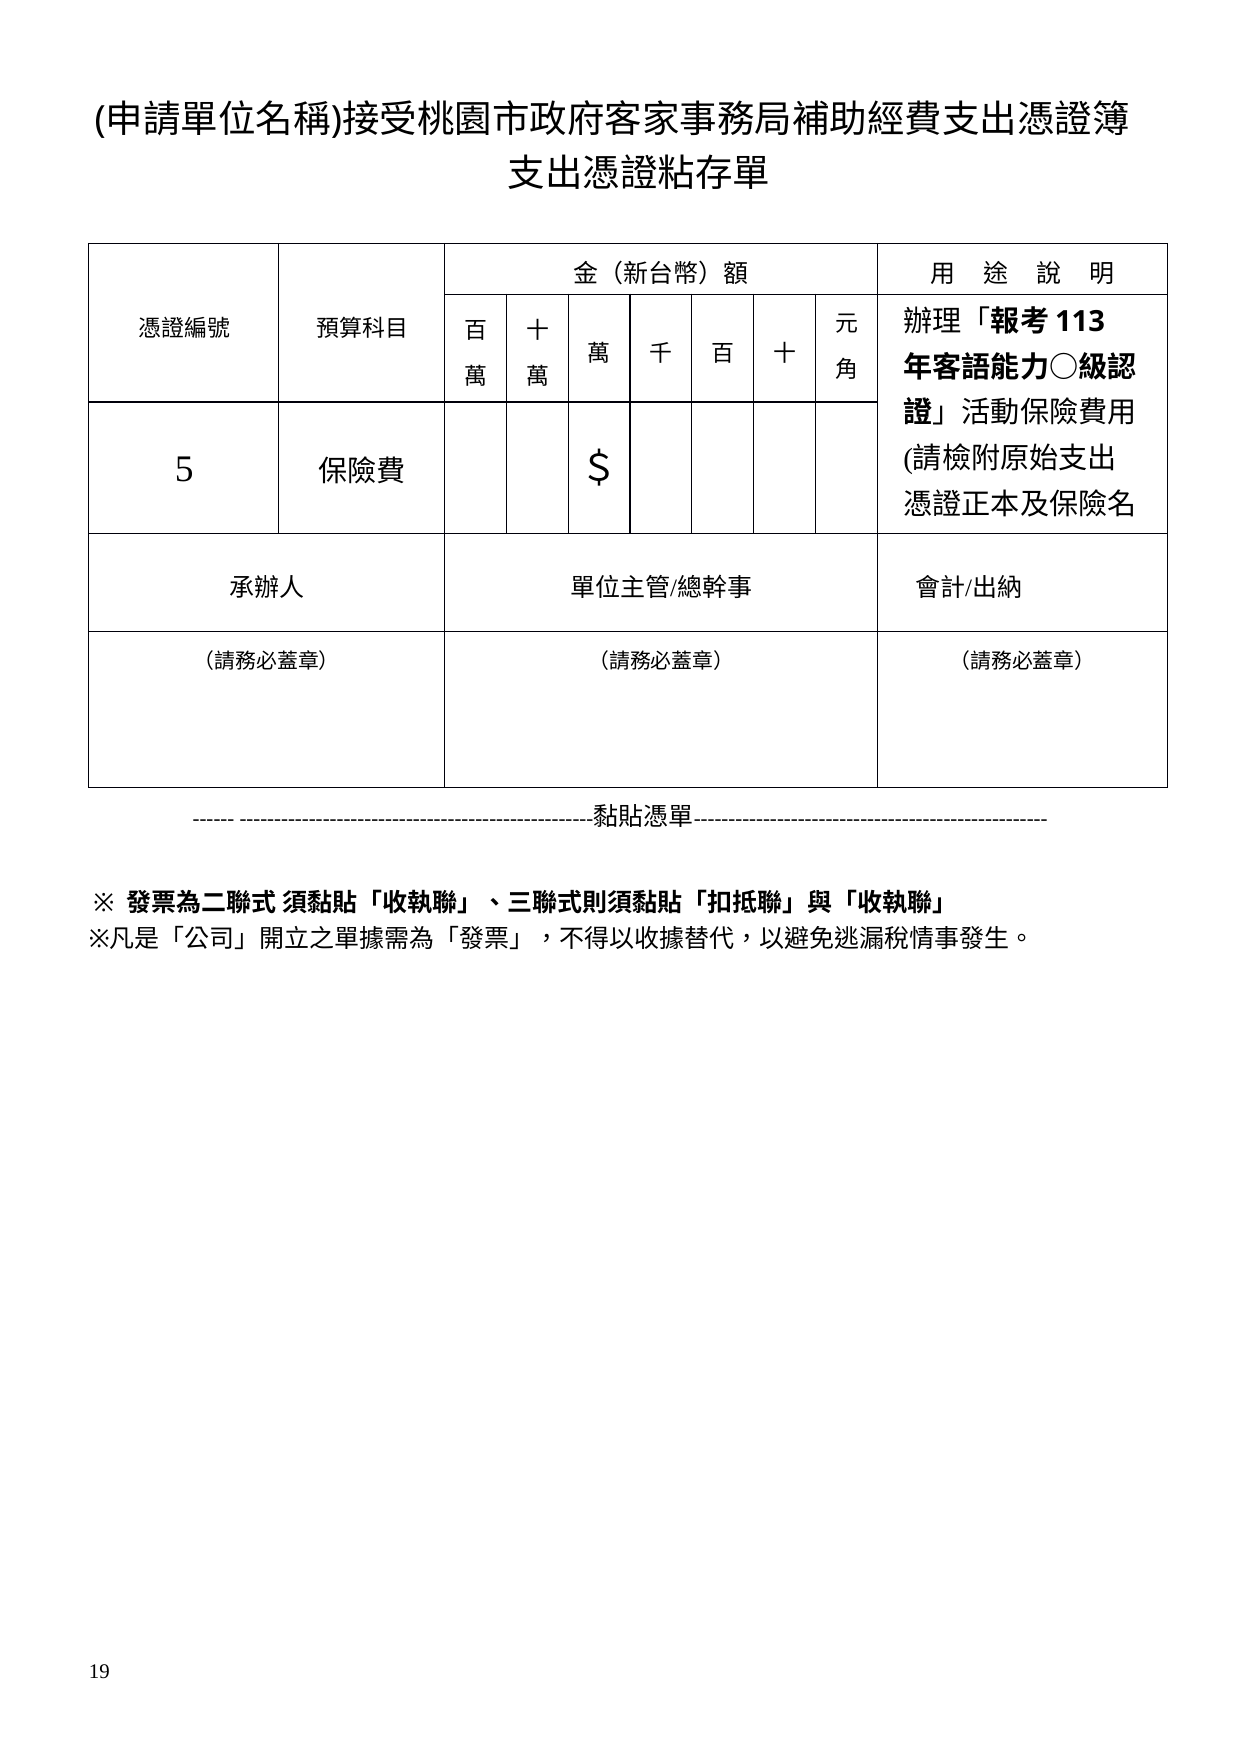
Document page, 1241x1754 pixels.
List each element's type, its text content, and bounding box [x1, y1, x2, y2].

table_cell [445, 403, 506, 533]
text ------ ---------------------------------------------------黏貼憑單--------------------------------------------------- [89, 788, 1152, 834]
table_cell 元 角 分 [816, 295, 877, 401]
table_cell 單位主管/總幹事 [445, 534, 877, 631]
text 支出憑證粘存單 [126, 143, 1152, 197]
text ※凡是「公司」開立之單據需為「發票」，不得以收據替代，以避免逃漏稅情事發生。 [89, 918, 1152, 954]
table_header 預算科目 [279, 244, 444, 401]
table_cell [754, 403, 815, 533]
list 發票為二聯式 須黏貼「收執聯」、三聯式則須黏貼「扣抵聯」與「收執聯」 [89, 882, 1152, 918]
table_cell 百 [692, 295, 753, 401]
table_cell 承辦人 [89, 534, 444, 631]
table_header 金（新台幣）額 [445, 244, 877, 293]
text (申請單位名稱)接受桃園市政府客家事務局補助經費支出憑證簿 [89, 89, 1152, 143]
table_cell （請務必蓋章） [445, 632, 877, 787]
table_cell [631, 403, 691, 533]
table_cell 千 [631, 295, 691, 401]
table_header 憑證編號 [89, 244, 278, 401]
table_cell 保險費 [279, 403, 444, 533]
table_cell 辦理「報考113年客語能力○級認證」活動保險費用(請檢附原始支出憑證正本及保險名冊，且要保人需為申請單位，不得為個人)。 [878, 295, 1167, 533]
table_cell 百 萬 [445, 295, 506, 401]
table_cell 萬 [569, 295, 629, 401]
table_cell [507, 403, 568, 533]
table_cell ＄ [569, 403, 629, 533]
table_cell 十 [754, 295, 815, 401]
table_cell 5 [89, 403, 278, 533]
table_cell [816, 403, 877, 533]
table_header 用 途 說 明 [878, 244, 1167, 293]
table_cell 十 萬 [507, 295, 568, 401]
table_cell [692, 403, 753, 533]
table_cell （請務必蓋章） [878, 632, 1167, 787]
table_cell 會計/出納 [878, 534, 1167, 631]
table_cell （請務必蓋章） [89, 632, 444, 787]
